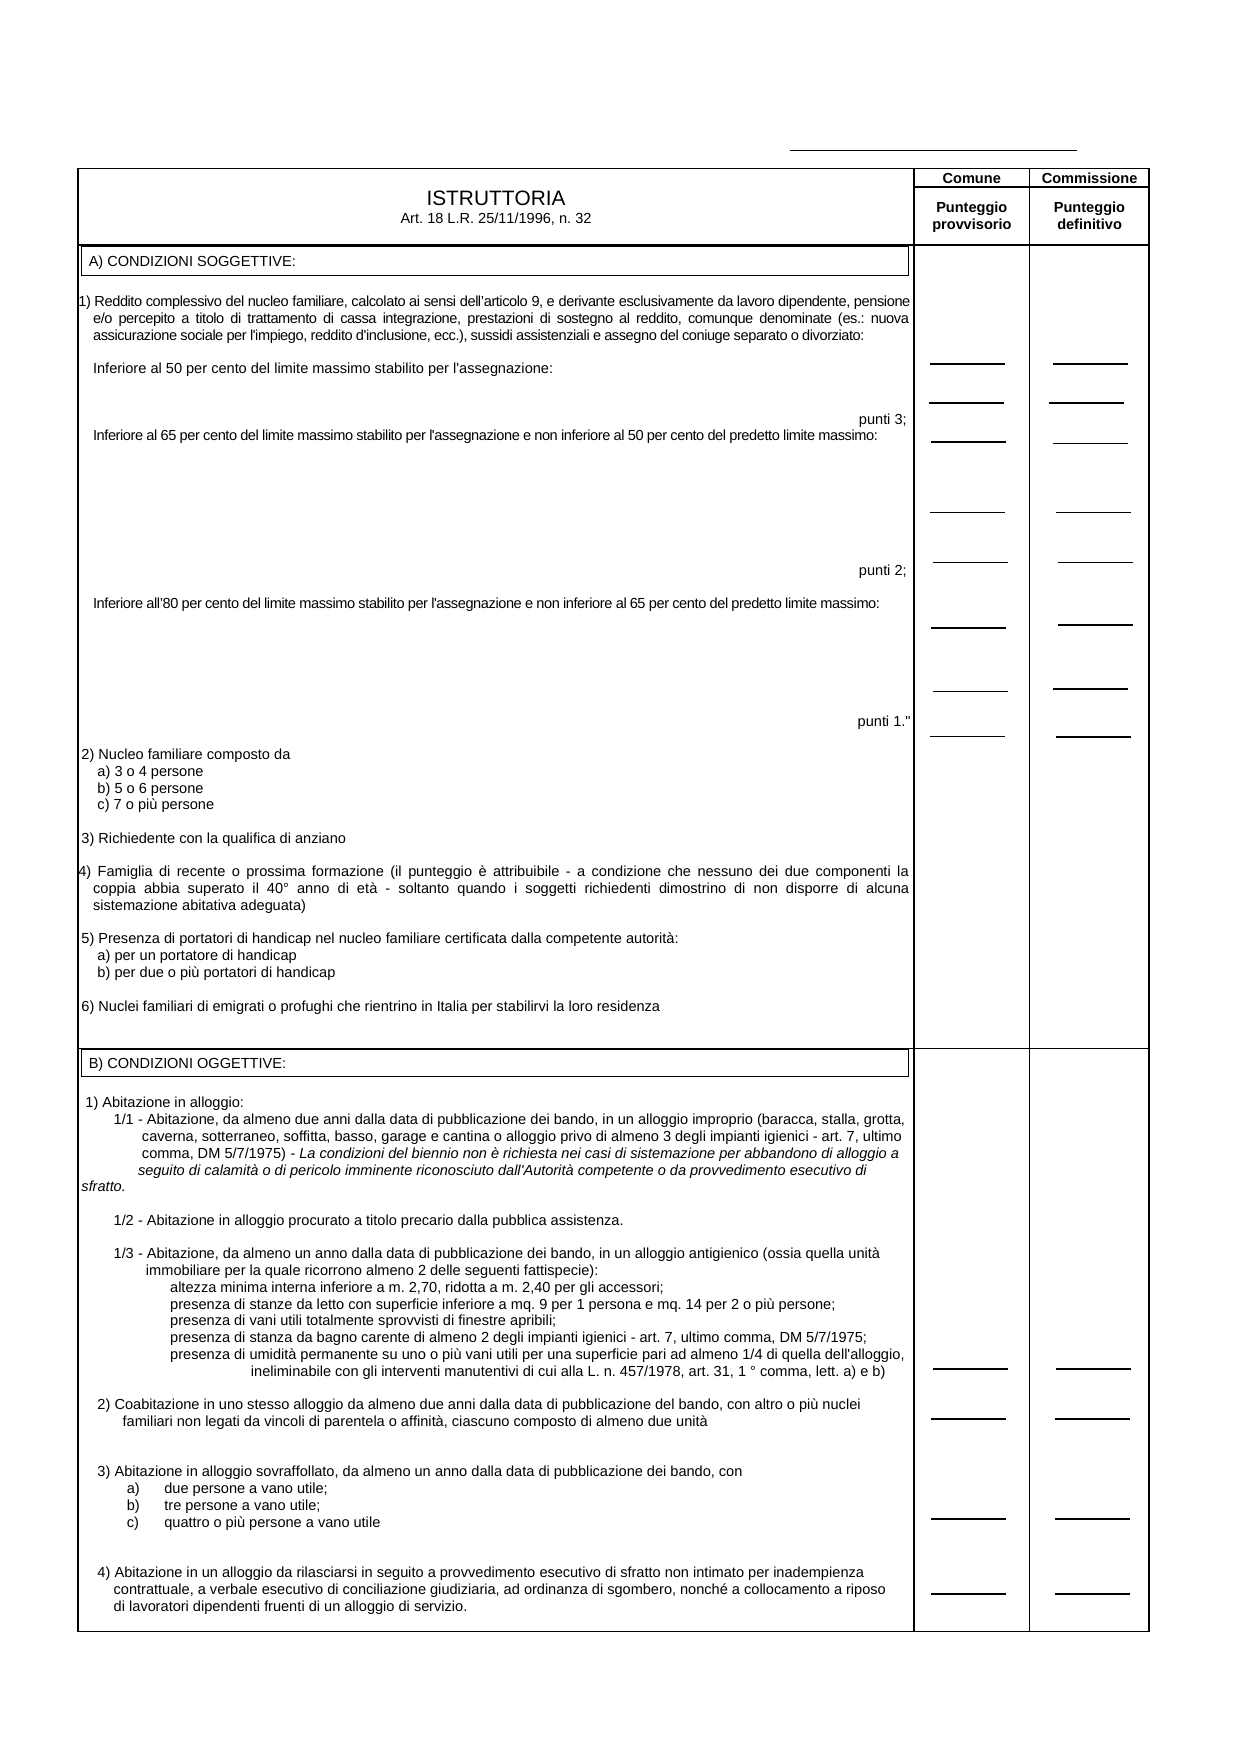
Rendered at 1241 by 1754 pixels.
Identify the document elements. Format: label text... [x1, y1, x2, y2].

table_cell 1) Abitazione in alloggio: 1/1 - Abitazione, da almeno due anni dalla data di pubblicazione dei bando, in un alloggio improprio (baracca, stalla, grotta, caverna, sotterraneo, soffitta, basso, garage e cantina o alloggio privo di almeno 3 degli impianti igienici - art. 7, ultimo comma, DM 5/7/1975) - La condizioni del biennio non è richiesta nei casi di sistemazione per abbandono di alloggio a seguito di calamità o di pericolo imminente riconosciuto dall'Autorità competente o da provvedimento esecutivo di sfratto. 1/2 - Abitazione in alloggio procurato a titolo precario dalla pubblica assistenza. 1/3 - Abitazione, da almeno un anno dalla data di pubblicazione dei bando, in un alloggio antigienico (ossia quella unità immobiliare per la quale ricorrono almeno 2 delle seguenti fattispecie): altezza minima interna inferiore a m. 2,70, ridotta a m. 2,40 per gli accessori; presenza di stanze da letto con superficie inferiore a mq. 9 per 1 persona e mq. 14 per 2 o più persone; presenza di vani utili totalmente sprovvisti di finestre apribili; presenza di stanza da bagno carente di almeno 2 degli impianti igienici - art. 7, ultimo comma, DM 5/7/1975; presenza di umidità permanente su uno o più vani utili per una superficie pari ad almeno 1/4 di quella dell'alloggio, ineliminabile con gli interventi manutentivi di cui alla L. n. 457/1978, art. 31, 1 ° comma, lett. a) e b) 2) Coabitazione in uno stesso alloggio da almeno due anni dalla data di pubblicazione del bando, con altro o più nuclei familiari non legati da vincoli di parentela o affinità, ciascuno composto di almeno due unità 3) Abitazione in alloggio sovraffollato, da almeno un anno dalla data di pubblicazione dei bando, con due persone a vano utile; tre persone a vano utile; quattro o più persone a vano utile 4) Abitazione in un alloggio da rilasciarsi in seguito a provvedimento esecutivo di sfratto non intimato per inadempienza contrattuale, a verbale esecutivo di conciliazione giudiziaria, ad ordinanza di sgombero, nonché a collocamento a riposo di lavoratori dipendenti fruenti di un alloggio di servizio. [79, 1049, 913, 1631]
table_cell [1030, 246, 1148, 1048]
table_cell Punteggio definitivo [1030, 188, 1148, 244]
table_header Comune [915, 169, 1029, 186]
table_cell 1) Reddito complessivo del nucleo familiare, calcolato ai sensi dell’articolo 9, e derivante esclusivamente da lavoro dipendente, pensione e/o percepito a titolo di trattamento di cassa integrazione, prestazioni di sostegno al reddito, comunque denominate (es.: nuova assicurazione sociale per l'impiego, reddito d'inclusione, ecc.), sussidi assistenziali e assegno del coniuge separato o divorziato: Inferiore al 50 per cento del limite massimo stabilito per l'assegnazione: punti 3; Inferiore al 65 per cento del limite massimo stabilito per l'assegnazione e non inferiore al 50 per cento del predetto limite massimo: punti 2; Inferiore all’80 per cento del limite massimo stabilito per l'assegnazione e non inferiore al 65 per cento del predetto limite massimo: punti 1." 2) Nucleo familiare composto da a) 3 o 4 persone b) 5 o 6 persone c) 7 o più persone 3) Richiedente con la qualifica di anziano 4) Famiglia di recente o prossima formazione (il punteggio è attribuibile - a condizione che nessuno dei due componenti la coppia abbia superato il 40° anno di età - soltanto quando i soggetti richiedenti dimostrino di non disporre di alcuna sistemazione abitativa adeguata) 5) Presenza di portatori di handicap nel nucleo familiare certificata dalla competente autorità: a) per un portatore di handicap b) per due o più portatori di handicap 6) Nuclei familiari di emigrati o profughi che rientrino in Italia per stabilirvi la loro residenza [79, 246, 913, 1048]
table_header A) CONDIZIONI SOGGETTIVE: [82, 247, 908, 275]
table_cell Punteggio provvisorio [915, 188, 1029, 244]
table_cell [1030, 1049, 1148, 1631]
table_cell [915, 246, 1029, 1048]
table_header B) CONDIZIONI OGGETTIVE: [82, 1050, 908, 1076]
table_cell [915, 1049, 1029, 1631]
table_header Commissione [1030, 169, 1148, 186]
table_header ISTRUTTORIA Art. 18 L.R. 25/11/1996, n. 32 [79, 169, 913, 244]
